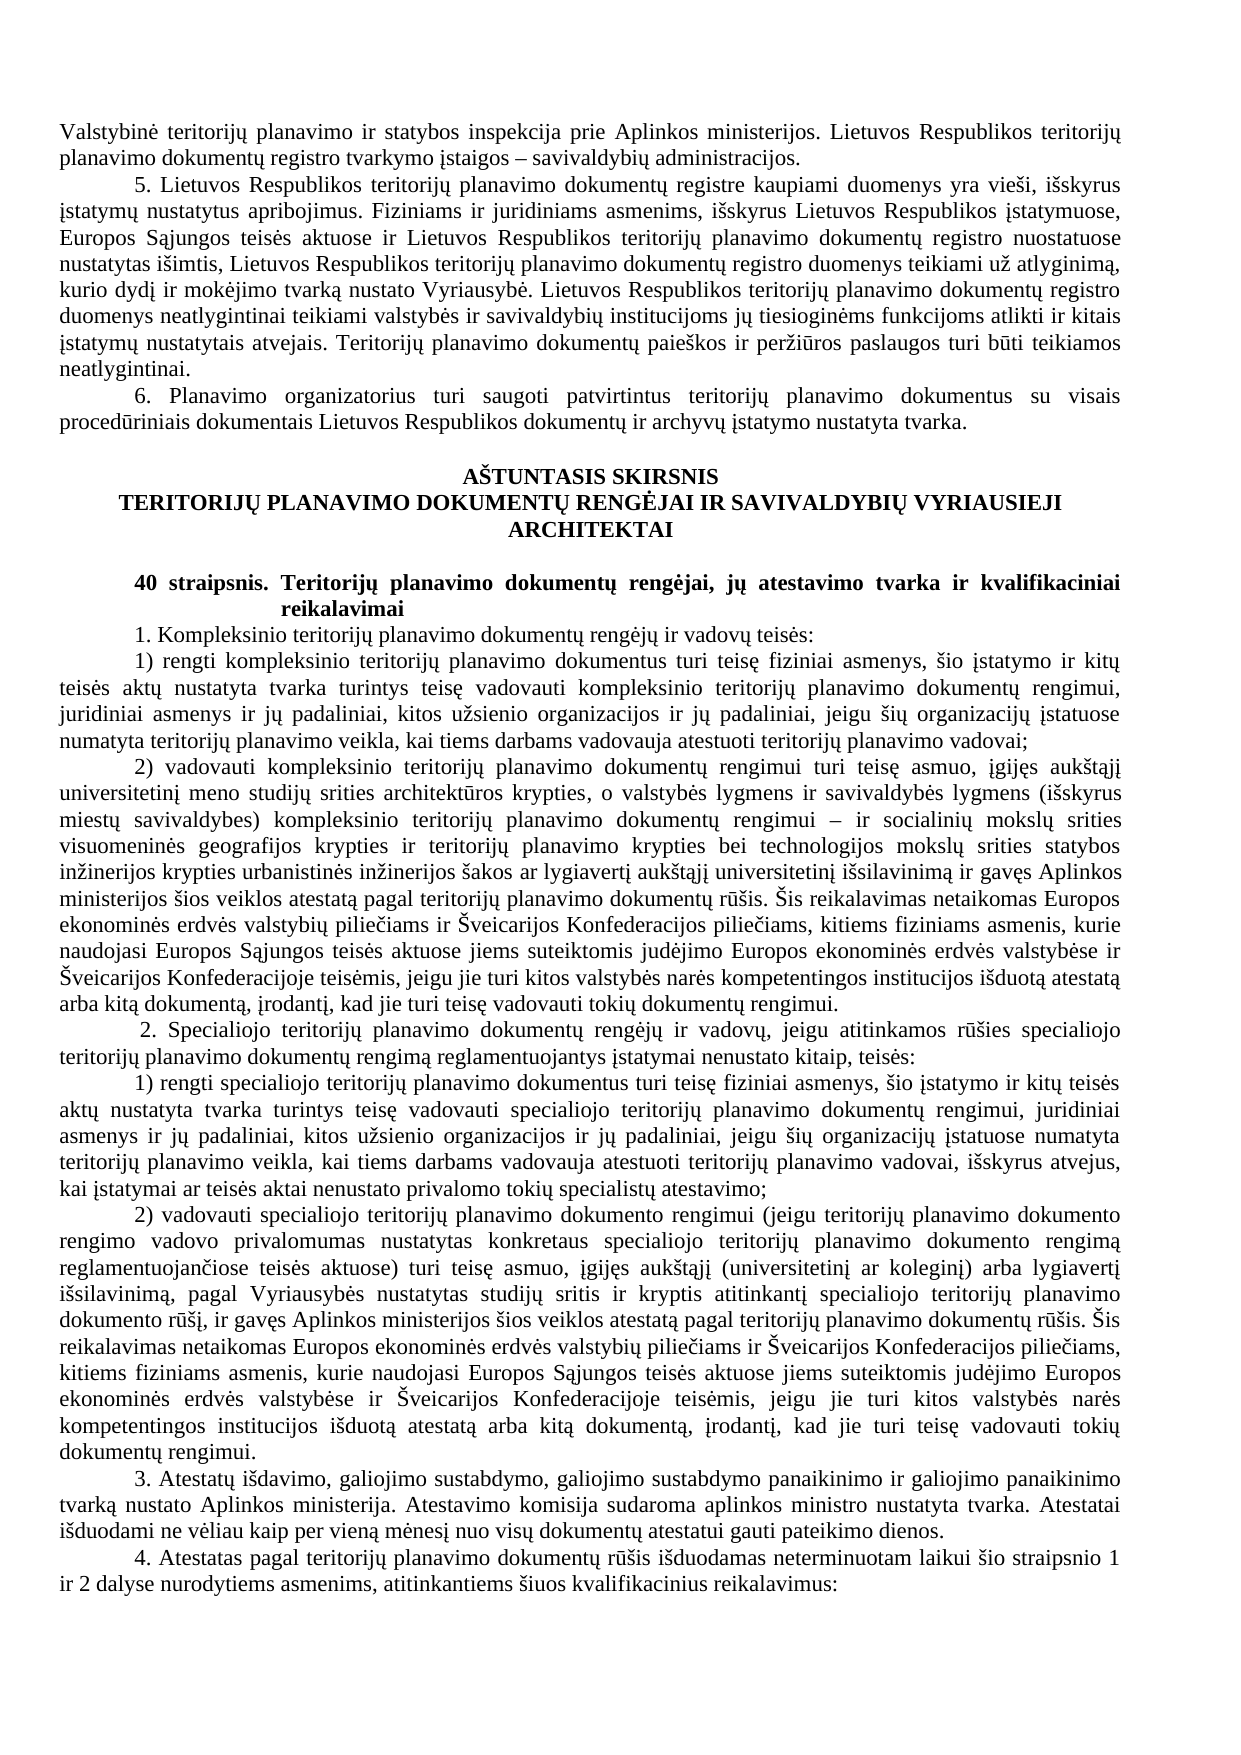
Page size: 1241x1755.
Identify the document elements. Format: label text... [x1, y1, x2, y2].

text 1) rengti specialiojo teritorijų planavimo dokumentus turi teisę fiziniai asmenys, šio įstatymo ir kitų teisės aktų nustatyta tvarka turintys teisę vadovauti specialiojo teritorijų planavimo dokumentų rengimui, juridiniai asmenys ir jų padaliniai, kitos užsienio organizacijos ir jų padaliniai, jeigu šių organizacijų įstatuose numatyta teritorijų planavimo veikla, kai tiems darbams vadovauja atestuoti teritorijų planavimo vadovai, išskyrus atvejus, kai įstatymai ar teisės aktai nenustato privalomo tokių specialistų atestavimo; [59, 1069, 1122, 1201]
text 2) vadovauti specialiojo teritorijų planavimo dokumento rengimui (jeigu teritorijų planavimo dokumento rengimo vadovo privalomumas nustatytas konkretaus specialiojo teritorijų planavimo dokumento rengimą reglamentuojančiose teisės aktuose) turi teisę asmuo, įgijęs aukštąjį (universitetinį ar koleginį) arba lygiavertį išsilavinimą, pagal Vyriausybės nustatytas studijų sritis ir kryptis atitinkantį specialiojo teritorijų planavimo dokumento rūšį, ir gavęs Aplinkos ministerijos šios veiklos atestatą pagal teritorijų planavimo dokumentų rūšis. Šis reikalavimas netaikomas Europos ekonominės erdvės valstybių piliečiams ir Šveicarijos Konfederacijos piliečiams, kitiems fiziniams asmenis, kurie naudojasi Europos Sąjungos teisės aktuose jiems suteiktomis judėjimo Europos ekonominės erdvės valstybėse ir Šveicarijos Konfederacijoje teisėmis, jeigu jie turi kitos valstybės narės kompetentingos institucijos išduotą atestatą arba kitą dokumentą, įrodantį, kad jie turi teisę vadovauti tokių dokumentų rengimui. [59, 1201, 1122, 1464]
text TERITORIJŲ PLANAVIMO DOKUMENTŲ RENGĖJAI IR SAVIVALDYBIŲ VYRIAUSIEJI ARCHITEKTAI [59, 489, 1122, 542]
text 1. Kompleksinio teritorijų planavimo dokumentų rengėjų ir vadovų teisės: [59, 621, 1122, 648]
text 3. Atestatų išdavimo, galiojimo sustabdymo, galiojimo sustabdymo panaikinimo ir galiojimo panaikinimo tvarką nustato Aplinkos ministerija. Atestavimo komisija sudaroma aplinkos ministro nustatyta tvarka. Atestatai išduodami ne vėliau kaip per vieną mėnesį nuo visų dokumentų atestatui gauti pateikimo dienos. [59, 1464, 1122, 1544]
text 5. Lietuvos Respublikos teritorijų planavimo dokumentų registre kaupiami duomenys yra vieši, išskyrus įstatymų nustatytus apribojimus. Fiziniams ir juridiniams asmenims, išskyrus Lietuvos Respublikos įstatymuose, Europos Sąjungos teisės aktuose ir Lietuvos Respublikos teritorijų planavimo dokumentų registro nuostatuose nustatytas išimtis, Lietuvos Respublikos teritorijų planavimo dokumentų registro duomenys teikiami už atlyginimą, kurio dydį ir mokėjimo tvarką nustato Vyriausybė. Lietuvos Respublikos teritorijų planavimo dokumentų registro duomenys neatlygintinai teikiami valstybės ir savivaldybių institucijoms jų tiesioginėms funkcijoms atlikti ir kitais įstatymų nustatytais atvejais. Teritorijų planavimo dokumentų paieškos ir peržiūros paslaugos turi būti teikiamos neatlygintinai. [59, 171, 1122, 382]
text 2) vadovauti kompleksinio teritorijų planavimo dokumentų rengimui turi teisę asmuo, įgijęs aukštąjį universitetinį meno studijų srities architektūros krypties, o valstybės lygmens ir savivaldybės lygmens (išskyrus miestų savivaldybes) kompleksinio teritorijų planavimo dokumentų rengimui – ir socialinių mokslų srities visuomeninės geografijos krypties ir teritorijų planavimo krypties bei technologijos mokslų srities statybos inžinerijos krypties urbanistinės inžinerijos šakos ar lygiavertį aukštąjį universitetinį išsilavinimą ir gavęs Aplinkos ministerijos šios veiklos atestatą pagal teritorijų planavimo dokumentų rūšis. Šis reikalavimas netaikomas Europos ekonominės erdvės valstybių piliečiams ir Šveicarijos Konfederacijos piliečiams, kitiems fiziniams asmenis, kurie naudojasi Europos Sąjungos teisės aktuose jiems suteiktomis judėjimo Europos ekonominės erdvės valstybėse ir Šveicarijos Konfederacijoje teisėmis, jeigu jie turi kitos valstybės narės kompetentingos institucijos išduotą atestatą arba kitą dokumentą, įrodantį, kad jie turi teisę vadovauti tokių dokumentų rengimui. [59, 753, 1122, 1017]
text 4. Atestatas pagal teritorijų planavimo dokumentų rūšis išduodamas neterminuotam laikui šio straipsnio 1 ir 2 dalyse nurodytiems asmenims, atitinkantiems šiuos kvalifikacinius reikalavimus: [59, 1544, 1122, 1596]
text AŠTUNTASIS SKIRSNIS [59, 463, 1122, 489]
text Valstybinė teritorijų planavimo ir statybos inspekcija prie Aplinkos ministerijos. Lietuvos Respublikos teritorijų planavimo dokumentų registro tvarkymo įstaigos – savivaldybių administracijos. [59, 118, 1122, 171]
text 6. Planavimo organizatorius turi saugoti patvirtintus teritorijų planavimo dokumentus su visais procedūriniais dokumentais Lietuvos Respublikos dokumentų ir archyvų įstatymo nustatyta tvarka. [59, 382, 1122, 434]
text 40 straipsnis. Teritorijų planavimo dokumentų rengėjai, jų atestavimo tvarka ir kvalifikaciniai reikalavimai [134, 568, 1122, 621]
text 2. Specialiojo teritorijų planavimo dokumentų rengėjų ir vadovų, jeigu atitinkamos rūšies specialiojo teritorijų planavimo dokumentų rengimą reglamentuojantys įstatymai nenustato kitaip, teisės: [59, 1017, 1122, 1069]
text 1) rengti kompleksinio teritorijų planavimo dokumentus turi teisę fiziniai asmenys, šio įstatymo ir kitų teisės aktų nustatyta tvarka turintys teisę vadovauti kompleksinio teritorijų planavimo dokumentų rengimui, juridiniai asmenys ir jų padaliniai, kitos užsienio organizacijos ir jų padaliniai, jeigu šių organizacijų įstatuose numatyta teritorijų planavimo veikla, kai tiems darbams vadovauja atestuoti teritorijų planavimo vadovai; [59, 648, 1122, 753]
